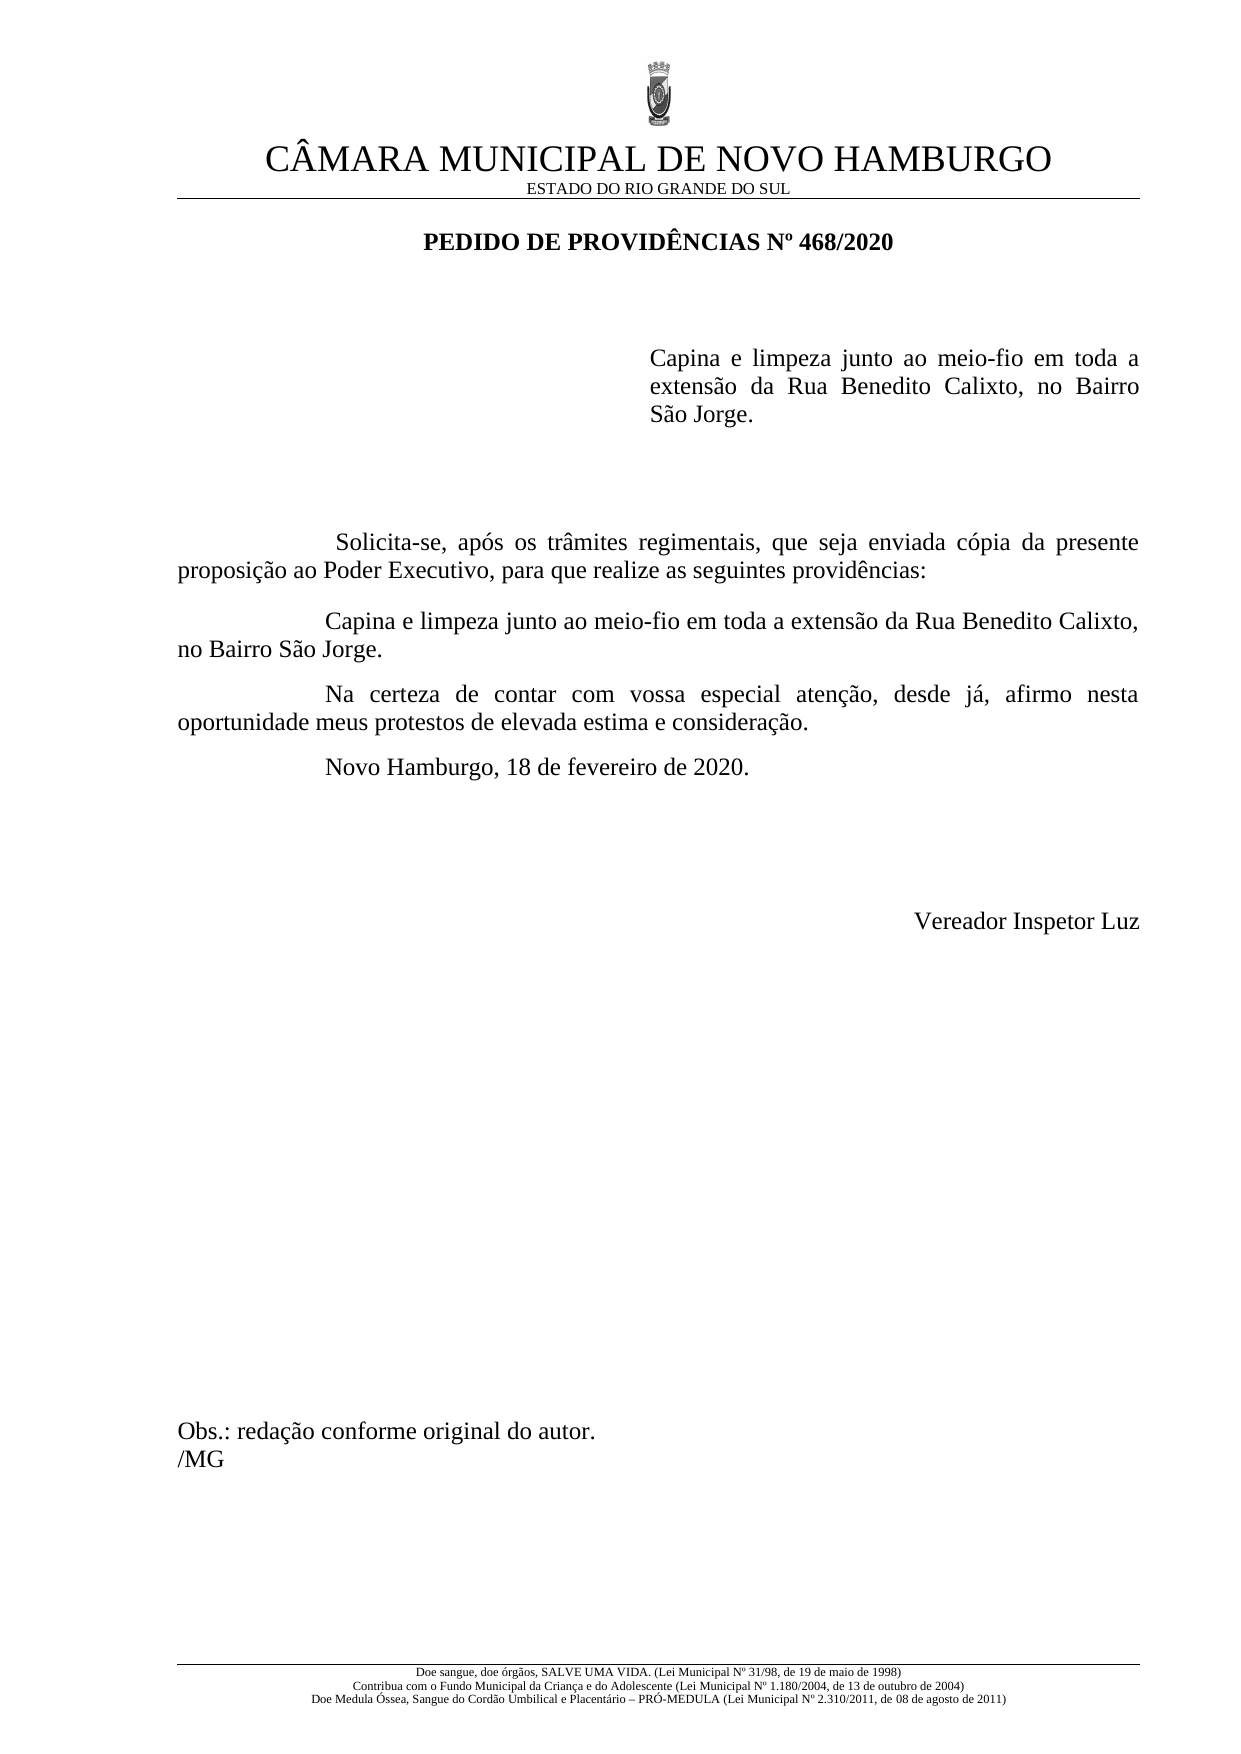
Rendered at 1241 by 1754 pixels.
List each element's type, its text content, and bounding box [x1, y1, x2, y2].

text Capina e limpeza junto ao meio-fio em toda a extensão da Rua Benedito Calixto, no Bairro São Jorge. [177, 607, 1140, 662]
text Obs.: redação conforme original do autor. [177, 1417, 1140, 1445]
text Novo Hamburgo, 18 de fevereiro de 2020. [177, 753, 1140, 781]
text Vereador Inspetor Luz [177, 907, 1140, 935]
text Na certeza de contar com vossa especial atenção, desde já, afirmo nesta oportunidade meus protestos de elevada estima e consideração. [177, 680, 1140, 736]
text Solicita-se, após os trâmites regimentais, que seja enviada cópia da presente proposição ao Poder Executivo, para que realize as seguintes providências: [177, 528, 1140, 583]
text /MG [177, 1445, 1140, 1473]
text Capina e limpeza junto ao meio-fio em toda a extensão da Rua Benedito Calixto, no Bairro São Jorge. [649, 344, 1140, 428]
text PEDIDO DE PROVIDÊNCIAS Nº 468/2020 [177, 228, 1140, 256]
